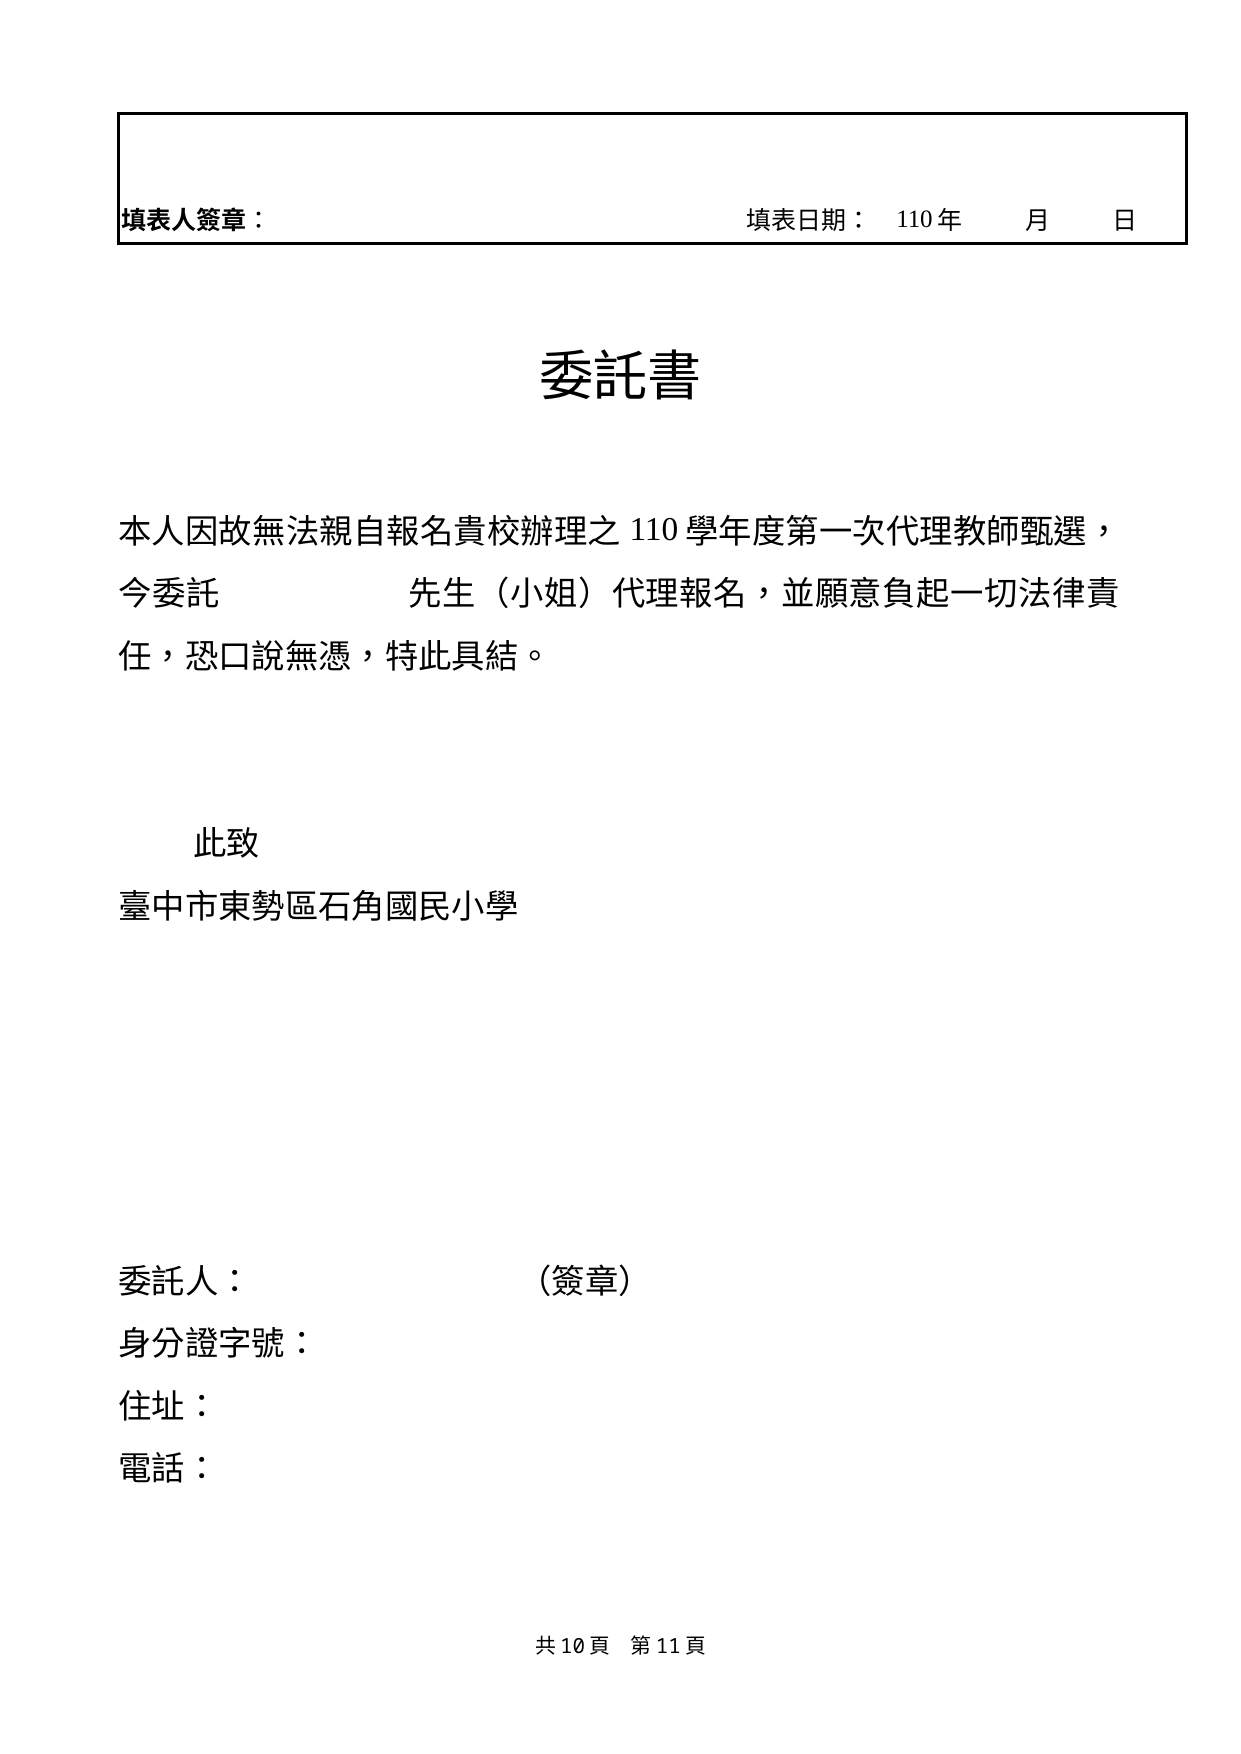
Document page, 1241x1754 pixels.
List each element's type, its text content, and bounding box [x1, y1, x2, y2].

text 身分證字號： [118, 1299, 1122, 1362]
text 委託書 [118, 299, 1122, 424]
text 此致 [118, 799, 1122, 862]
table_cell 填表人簽章： 填表日期： 110年 月 日 [120, 115, 1185, 242]
text 本人因故無法親自報名貴校辦理之110學年度第一次代理教師甄選，今委託 先生（小姐）代理報名，並願意負起一切法律責任，恐口說無憑，特此具結。 [118, 487, 1122, 674]
text 住址： [118, 1362, 1122, 1424]
text 臺中市東勢區石角國民小學 [118, 862, 1122, 924]
text 委託人： （簽章） [118, 1237, 1122, 1299]
text 電話： [118, 1424, 1122, 1487]
